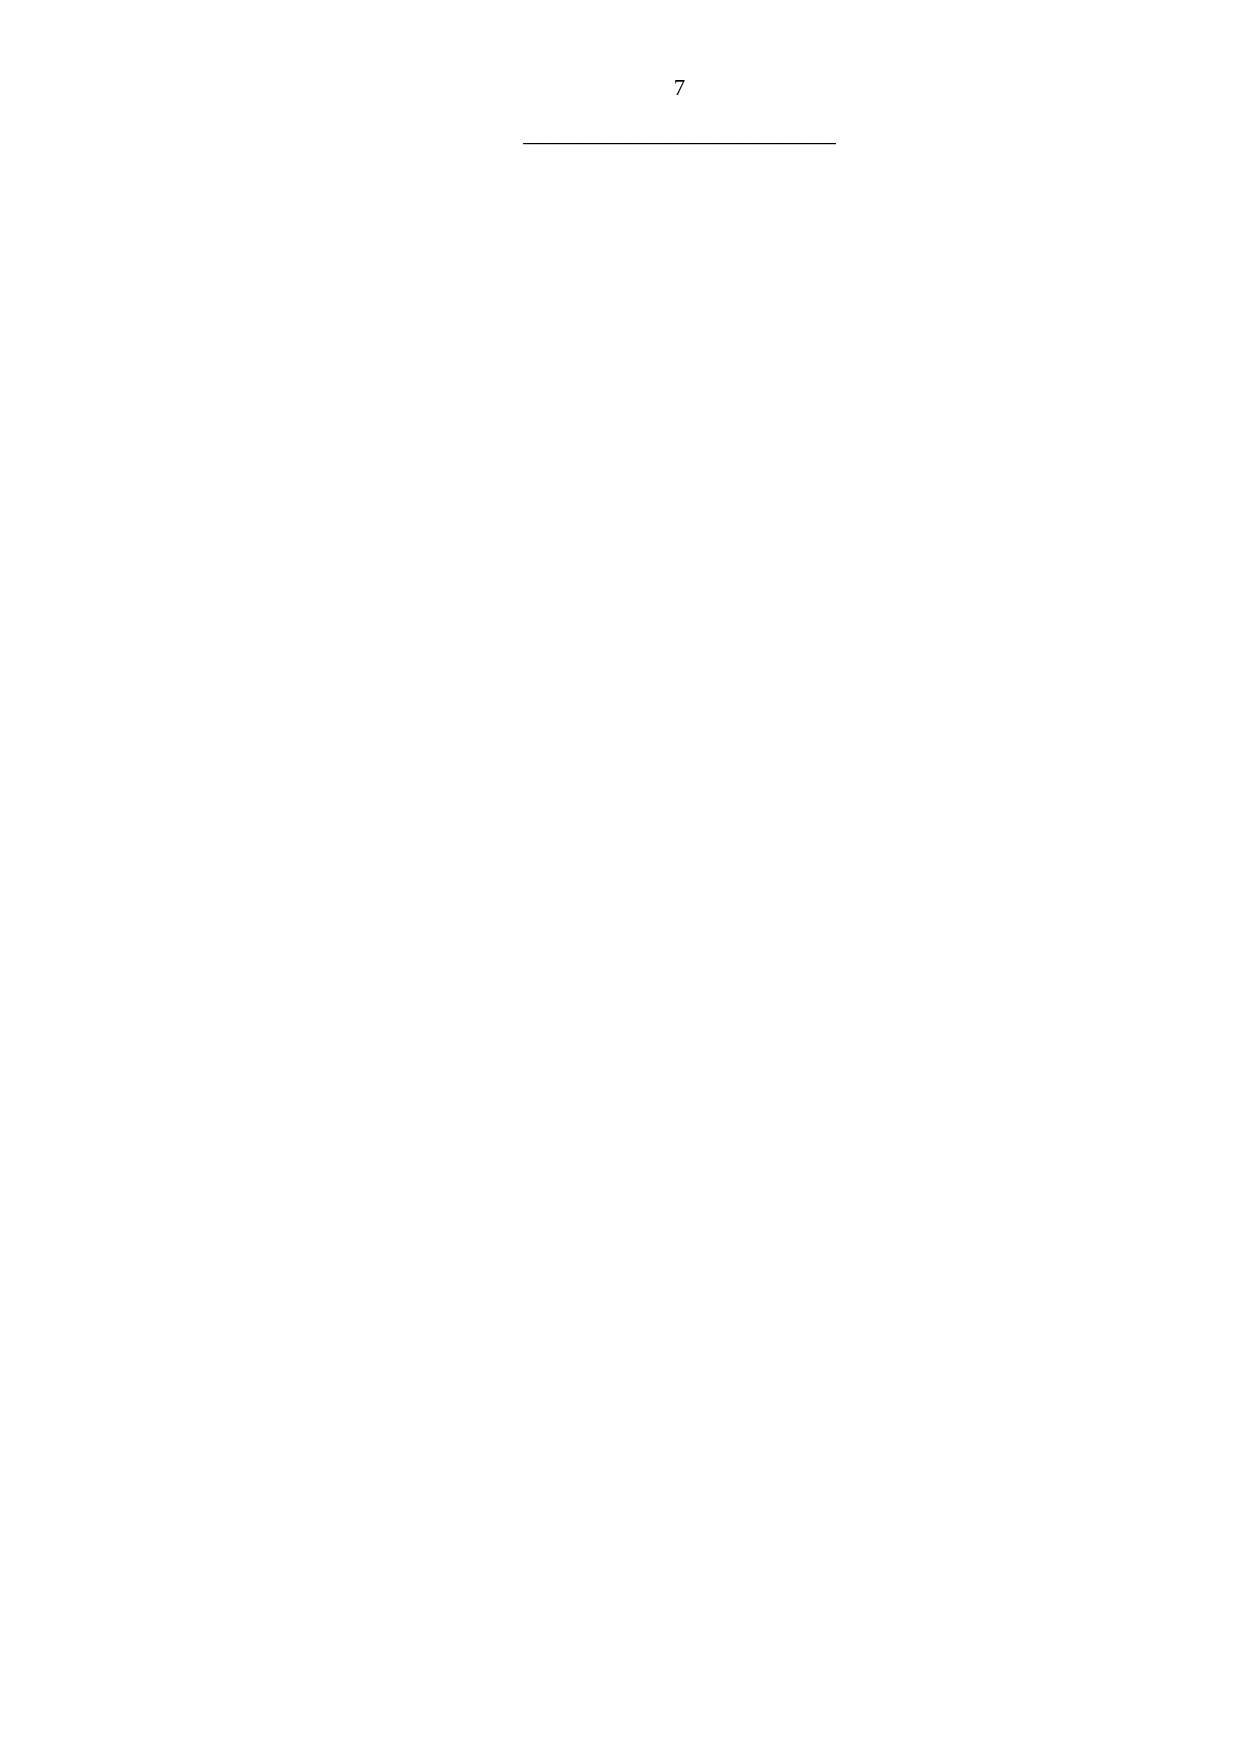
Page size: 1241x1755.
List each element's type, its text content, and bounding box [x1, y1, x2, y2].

text _________________________ [177, 118, 1181, 147]
